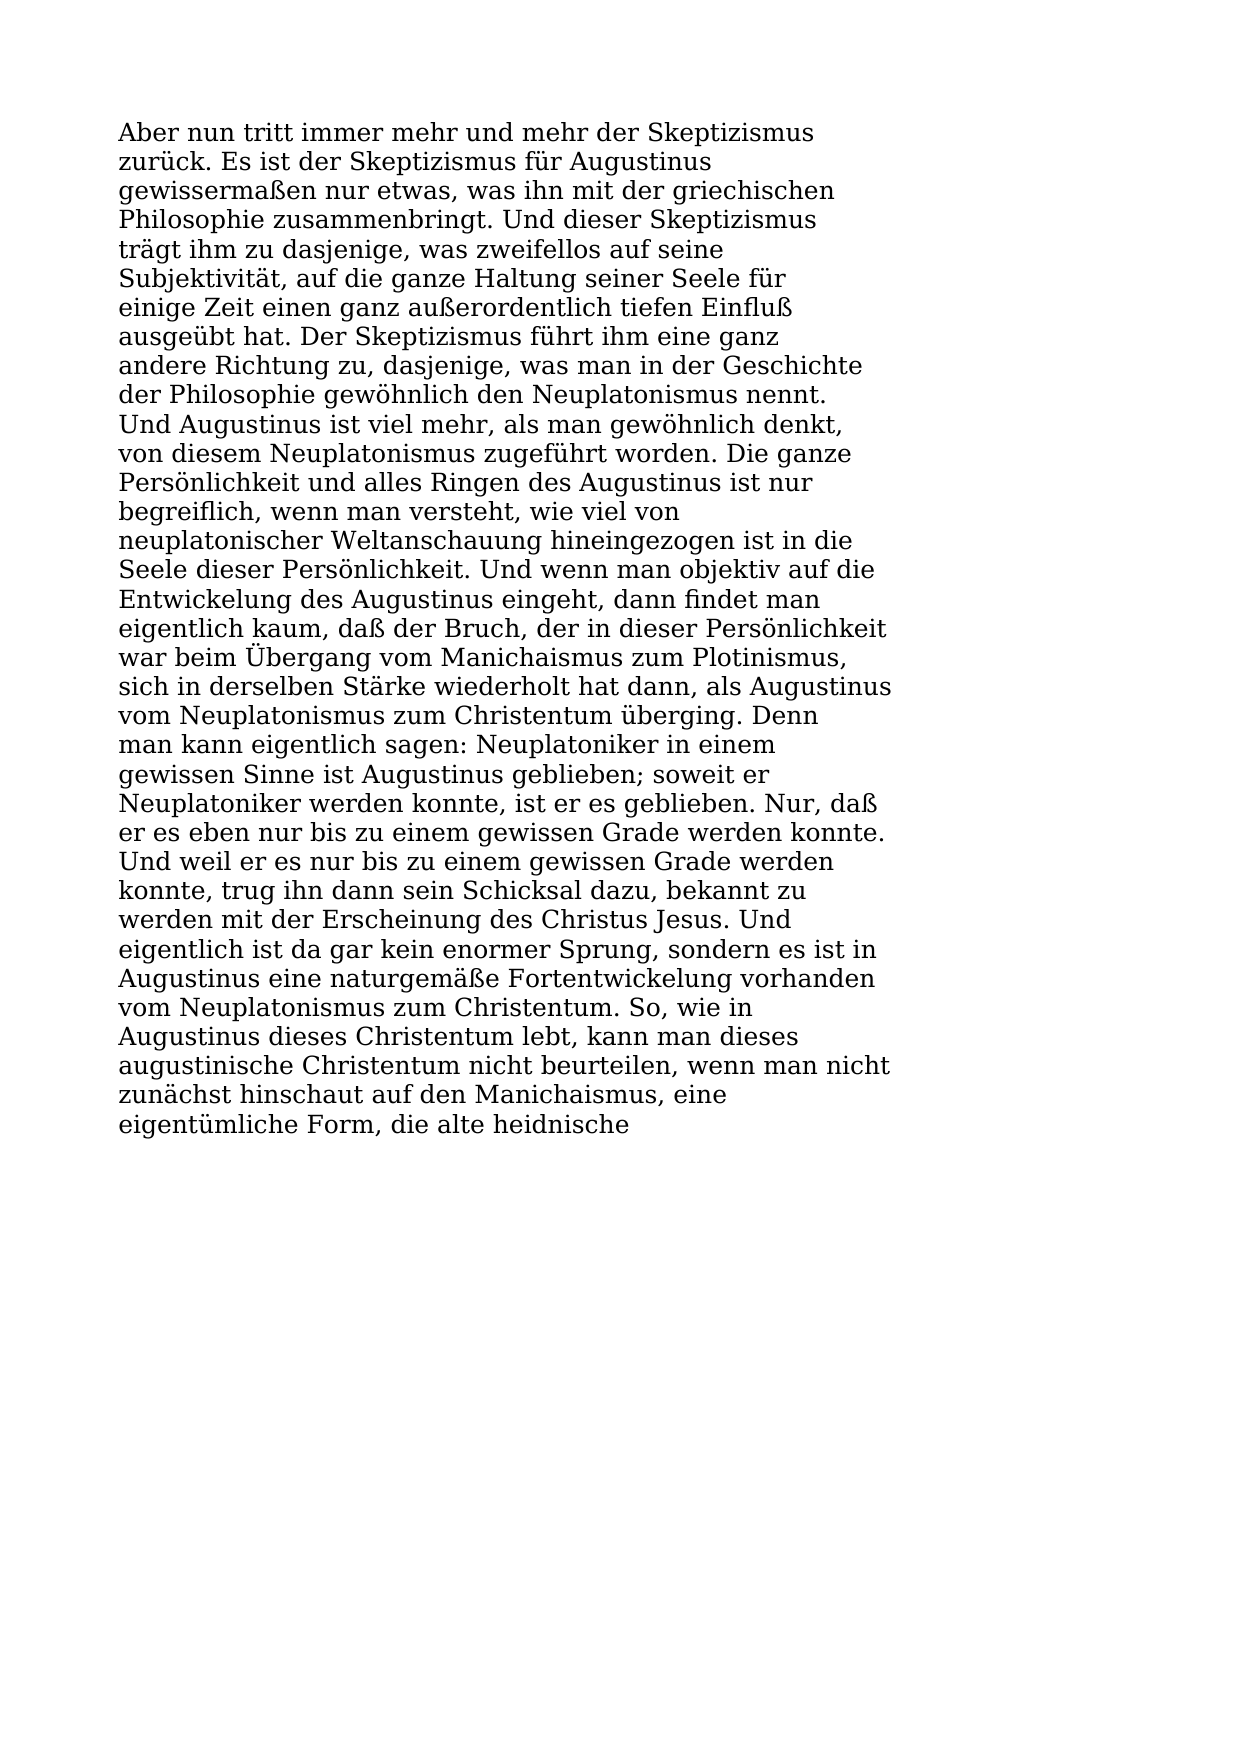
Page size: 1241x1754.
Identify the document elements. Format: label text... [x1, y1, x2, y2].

text der Philosophie gewöhnlich den Neuplatonismus nennt. [118, 381, 1122, 410]
text einige Zeit einen ganz außerordentlich tiefen Einfluß [118, 293, 1122, 322]
text zunächst hinschaut auf den Manichaismus, eine [118, 1081, 1122, 1110]
text von diesem Neuplatonismus zugeführt worden. Die ganze [118, 439, 1122, 468]
text vom Neuplatonismus zum Christentum. So, wie in [118, 993, 1122, 1022]
text Augustinus eine naturgemäße Fortentwickelung vorhanden [118, 964, 1122, 993]
text begreiflich, wenn man versteht, wie viel von [118, 497, 1122, 526]
text er es eben nur bis zu einem gewissen Grade werden konnte. [118, 818, 1122, 847]
text eigentlich kaum, daß der Bruch, der in dieser Persönlichkeit [118, 614, 1122, 643]
text Entwickelung des Augustinus eingeht, dann findet man [118, 585, 1122, 614]
text andere Richtung zu, dasjenige, was man in der Geschichte [118, 351, 1122, 381]
text war beim Übergang vom Manichaismus zum Plotinismus, [118, 643, 1122, 672]
text Und weil er es nur bis zu einem gewissen Grade werden [118, 847, 1122, 876]
text zurück. Es ist der Skeptizismus für Augustinus [118, 147, 1122, 176]
text trägt ihm zu dasjenige, was zweifellos auf seine [118, 235, 1122, 264]
text sich in derselben Stärke wiederholt hat dann, als Augustinus [118, 672, 1122, 701]
text Aber nun tritt immer mehr und mehr der Skeptizismus [118, 118, 1122, 147]
text eigentlich ist da gar kein enormer Sprung, sondern es ist in [118, 935, 1122, 964]
text konnte, trug ihn dann sein Schicksal dazu, bekannt zu [118, 876, 1122, 906]
text eigentümliche Form, die alte heidnische [118, 1110, 1122, 1139]
text Augustinus dieses Christentum lebt, kann man dieses [118, 1022, 1122, 1051]
text ausgeübt hat. Der Skeptizismus führt ihm eine ganz [118, 322, 1122, 351]
text vom Neuplatonismus zum Christentum überging. Denn [118, 701, 1122, 731]
text neuplatonischer Weltanschauung hineingezogen ist in die [118, 526, 1122, 556]
text werden mit der Erscheinung des Christus Jesus. Und [118, 906, 1122, 935]
text Persönlichkeit und alles Ringen des Augustinus ist nur [118, 468, 1122, 497]
text Philosophie zusammenbringt. Und dieser Skeptizismus [118, 206, 1122, 235]
text Seele dieser Persönlichkeit. Und wenn man objektiv auf die [118, 556, 1122, 585]
text Und Augustinus ist viel mehr, als man gewöhnlich denkt, [118, 410, 1122, 439]
text Neuplatoniker werden konnte, ist er es geblieben. Nur, daß [118, 789, 1122, 818]
text augustinische Christentum nicht beurteilen, wenn man nicht [118, 1051, 1122, 1081]
text Subjektivität, auf die ganze Haltung seiner Seele für [118, 264, 1122, 293]
text gewissen Sinne ist Augustinus geblieben; soweit er [118, 760, 1122, 789]
text man kann eigentlich sagen: Neuplatoniker in einem [118, 731, 1122, 760]
text gewissermaßen nur etwas, was ihn mit der griechischen [118, 176, 1122, 206]
